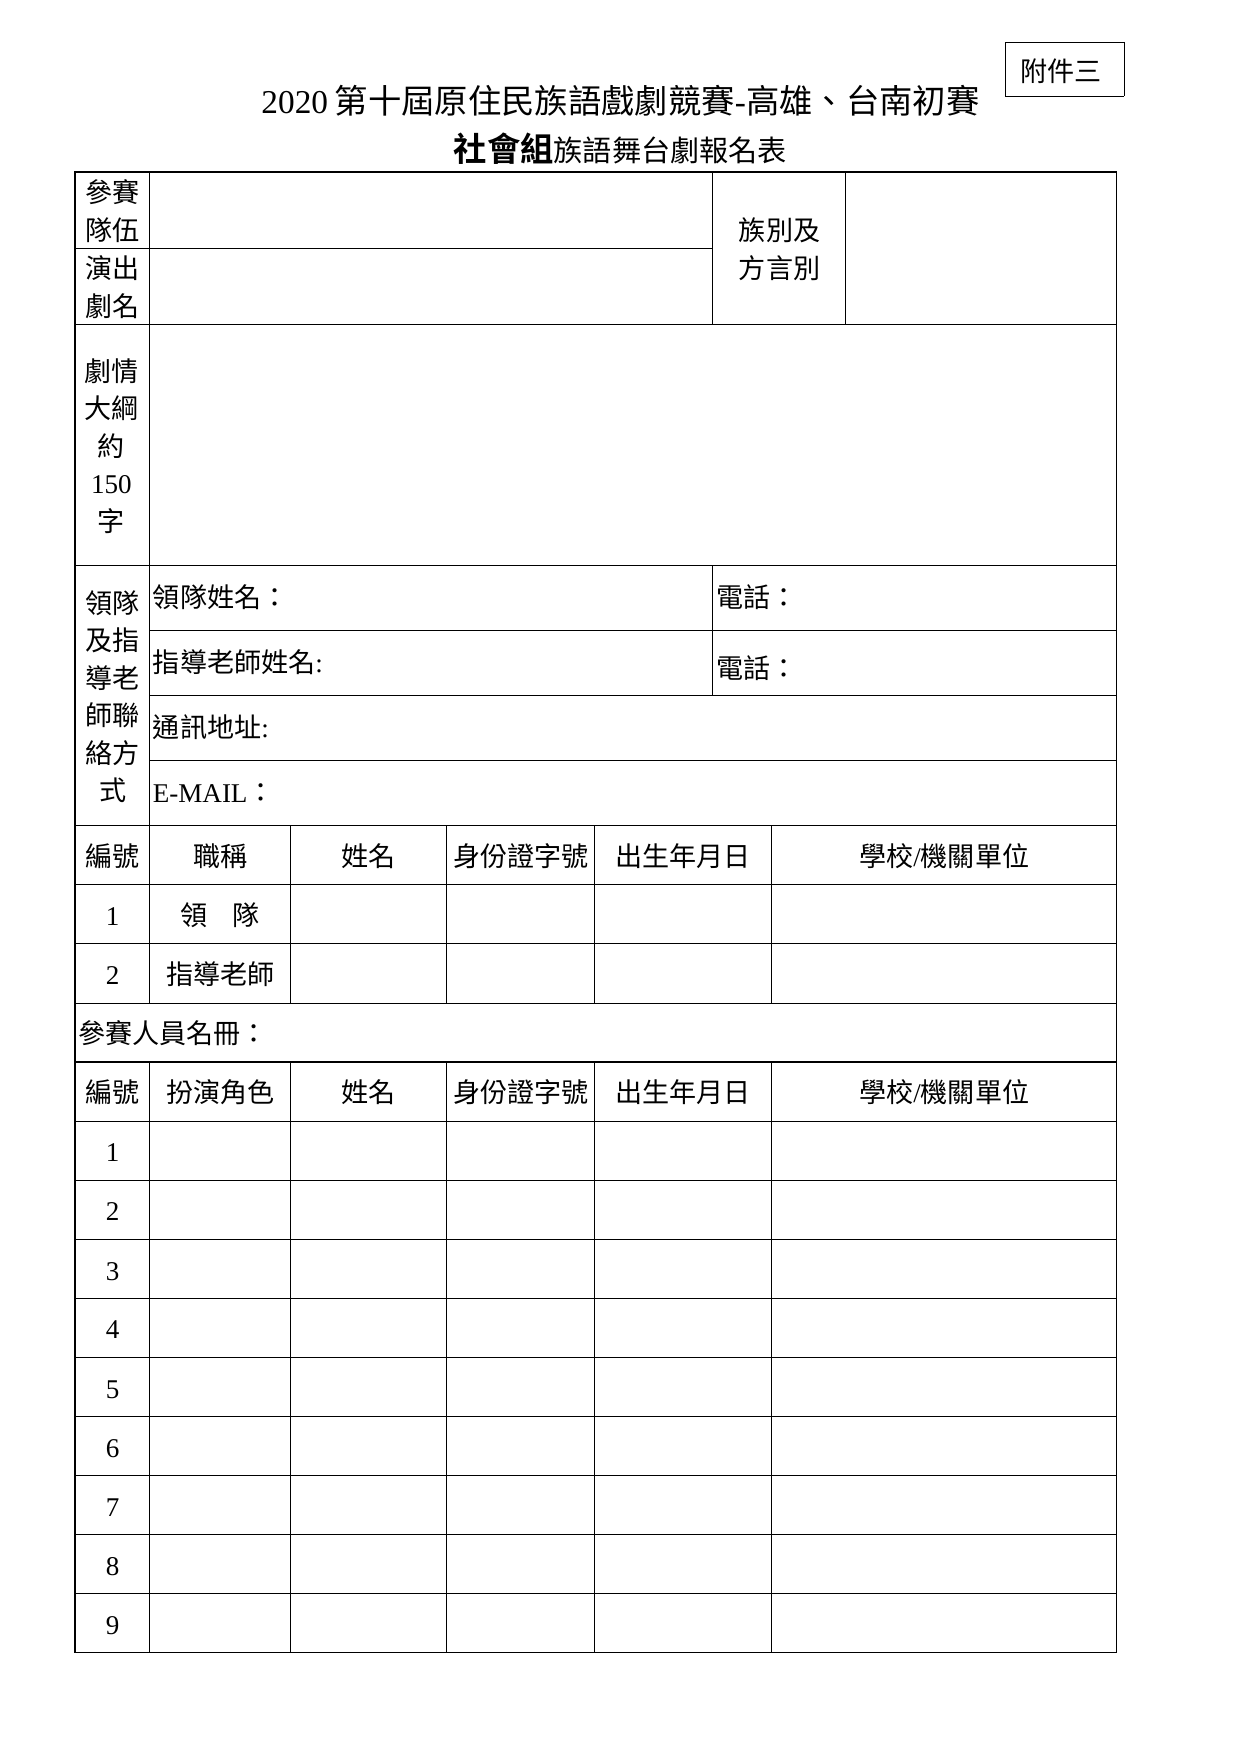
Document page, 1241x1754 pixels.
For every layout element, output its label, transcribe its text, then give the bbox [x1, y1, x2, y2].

table_cell [447, 1358, 594, 1416]
table_cell [150, 1535, 290, 1593]
table_cell [291, 1240, 446, 1298]
table_cell [772, 1181, 1116, 1239]
table_header 族別及 方言別 [713, 173, 845, 323]
table_cell 學校/機關單位 [772, 1063, 1116, 1121]
table_cell [595, 944, 771, 1002]
table_cell 電話： [713, 566, 1116, 630]
table_cell 參賽人員名冊： [76, 1004, 1116, 1061]
table_cell 領隊 [150, 885, 290, 943]
text 2020第十屆原住民族語戲劇競賽-高雄、台南初賽 [75, 75, 1165, 123]
table_cell [595, 1240, 771, 1298]
table_cell 出生年月日 [595, 826, 771, 884]
table_cell [595, 1181, 771, 1239]
table_cell [291, 1594, 446, 1652]
table_cell 劇情大綱 約150字 [76, 325, 149, 565]
table_cell 領隊姓名： [150, 566, 712, 630]
table_cell [772, 1299, 1116, 1357]
table_cell 指導老師 [150, 944, 290, 1002]
table_cell [772, 1594, 1116, 1652]
table_cell 1 [76, 885, 149, 943]
table_cell 姓名 [291, 826, 446, 884]
table_cell 領隊及指導老師聯絡方式 [76, 566, 149, 825]
table_cell [447, 1417, 594, 1475]
table_cell [772, 1122, 1116, 1179]
table_cell 2 [76, 1181, 149, 1239]
table_cell 9 [76, 1594, 149, 1652]
table_cell [291, 944, 446, 1002]
table_header [846, 173, 1116, 323]
table_cell [150, 1122, 290, 1179]
table_cell 編號 [76, 1063, 149, 1121]
table_header 參賽 隊伍 [76, 173, 149, 247]
table_cell 姓名 [291, 1063, 446, 1121]
table_cell [772, 885, 1116, 943]
table_cell [772, 1535, 1116, 1593]
table_cell 電話： [713, 631, 1116, 695]
table_cell [772, 1417, 1116, 1475]
table_cell 4 [76, 1299, 149, 1357]
table_cell E-MAIL： [150, 761, 1116, 825]
table_cell [291, 885, 446, 943]
table_cell 8 [76, 1535, 149, 1593]
table_cell [595, 1417, 771, 1475]
table_cell [447, 1476, 594, 1534]
table_cell [447, 1594, 594, 1652]
table_cell 身份證字號 [447, 1063, 594, 1121]
table_cell [150, 1358, 290, 1416]
table_cell [150, 1594, 290, 1652]
table_cell 身份證字號 [447, 826, 594, 884]
table_cell [772, 1358, 1116, 1416]
table_cell [595, 885, 771, 943]
table_cell [595, 1122, 771, 1179]
table_cell 學校/機關單位 [772, 826, 1116, 884]
table_cell [772, 1476, 1116, 1534]
table_cell [595, 1535, 771, 1593]
table_cell [447, 885, 594, 943]
table_cell [150, 1476, 290, 1534]
table_cell 演出 劇名 [76, 249, 149, 323]
table_cell 6 [76, 1417, 149, 1475]
table_cell [150, 1417, 290, 1475]
table_cell [772, 1240, 1116, 1298]
table_cell [447, 1122, 594, 1179]
table_cell 2 [76, 944, 149, 1002]
table_cell 5 [76, 1358, 149, 1416]
table_cell 通訊地址: [150, 696, 1116, 760]
table_cell [150, 1181, 290, 1239]
table_cell [595, 1358, 771, 1416]
table_cell [150, 1299, 290, 1357]
table_cell [150, 249, 712, 323]
table_cell [447, 944, 594, 1002]
table_cell [291, 1358, 446, 1416]
table_cell [291, 1181, 446, 1239]
table_cell [291, 1299, 446, 1357]
table_cell [447, 1240, 594, 1298]
table_cell [291, 1476, 446, 1534]
table_cell [291, 1535, 446, 1593]
table_cell [447, 1299, 594, 1357]
table_cell 出生年月日 [595, 1063, 771, 1121]
table_cell [150, 1240, 290, 1298]
table_cell [772, 944, 1116, 1002]
table_cell 1 [76, 1122, 149, 1179]
table_cell [447, 1535, 594, 1593]
table_cell [447, 1181, 594, 1239]
table_cell [595, 1594, 771, 1652]
table_header [150, 173, 712, 247]
table_cell [595, 1476, 771, 1534]
table_cell 指導老師姓名: [150, 631, 712, 695]
text 社會組族語舞台劇報名表 [75, 123, 1165, 171]
table_cell [291, 1417, 446, 1475]
table_cell [150, 325, 1116, 565]
table_cell 職稱 [150, 826, 290, 884]
table_cell [291, 1122, 446, 1179]
table_cell 扮演角色 [150, 1063, 290, 1121]
table_cell 3 [76, 1240, 149, 1298]
table_cell [595, 1299, 771, 1357]
table_cell 編號 [76, 826, 149, 884]
table_cell 7 [76, 1476, 149, 1534]
